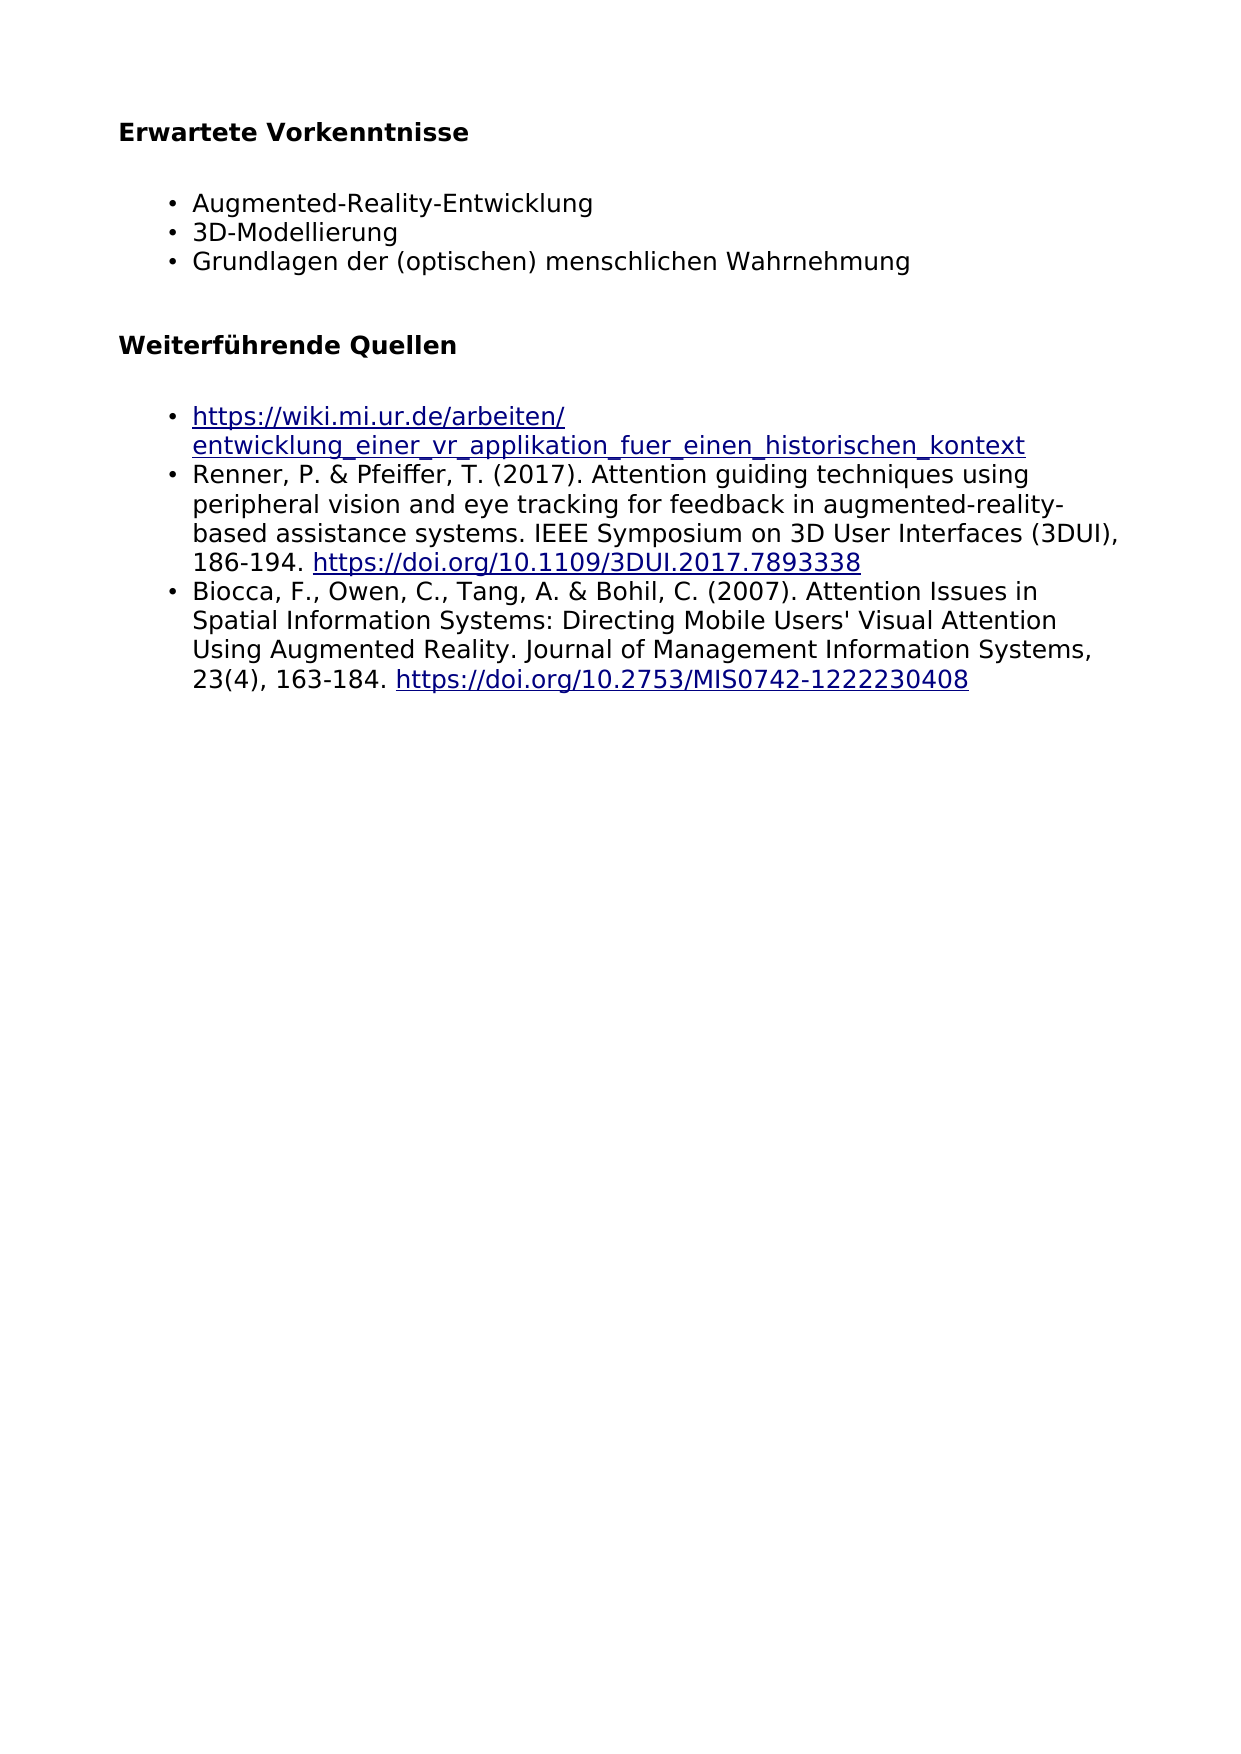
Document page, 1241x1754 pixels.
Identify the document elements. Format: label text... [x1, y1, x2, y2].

list Biocca, F., Owen, C., Tang, A. & Bohil, C. (2007). Attention Issues in Spatial Information Systems: Directing Mobile Users' Visual Attention Using Augmented Reality. Journal of Management Information Systems, 23(4), 163-184. https://doi.org/10.2753/MIS0742-1222230408 [177, 577, 1122, 694]
subtitle Erwartete Vorkenntnisse [118, 118, 1122, 147]
subtitle Weiterführende Quellen [118, 331, 1122, 360]
list https://wiki.mi.ur.de/arbeiten/entwicklung_einer_vr_applikation_fuer_einen_historischen_kontext [177, 402, 1122, 461]
list Augmented-Reality-Entwicklung [177, 189, 1122, 218]
list Renner, P. & Pfeiffer, T. (2017). Attention guiding techniques using peripheral vision and eye tracking for feedback in augmented-reality-based assistance systems. IEEE Symposium on 3D User Interfaces (3DUI), 186-194. https://doi.org/10.1109/3DUI.2017.7893338 [177, 461, 1122, 577]
list Grundlagen der (optischen) menschlichen Wahrnehmung [177, 248, 1122, 277]
list 3D-Modellierung [177, 218, 1122, 248]
